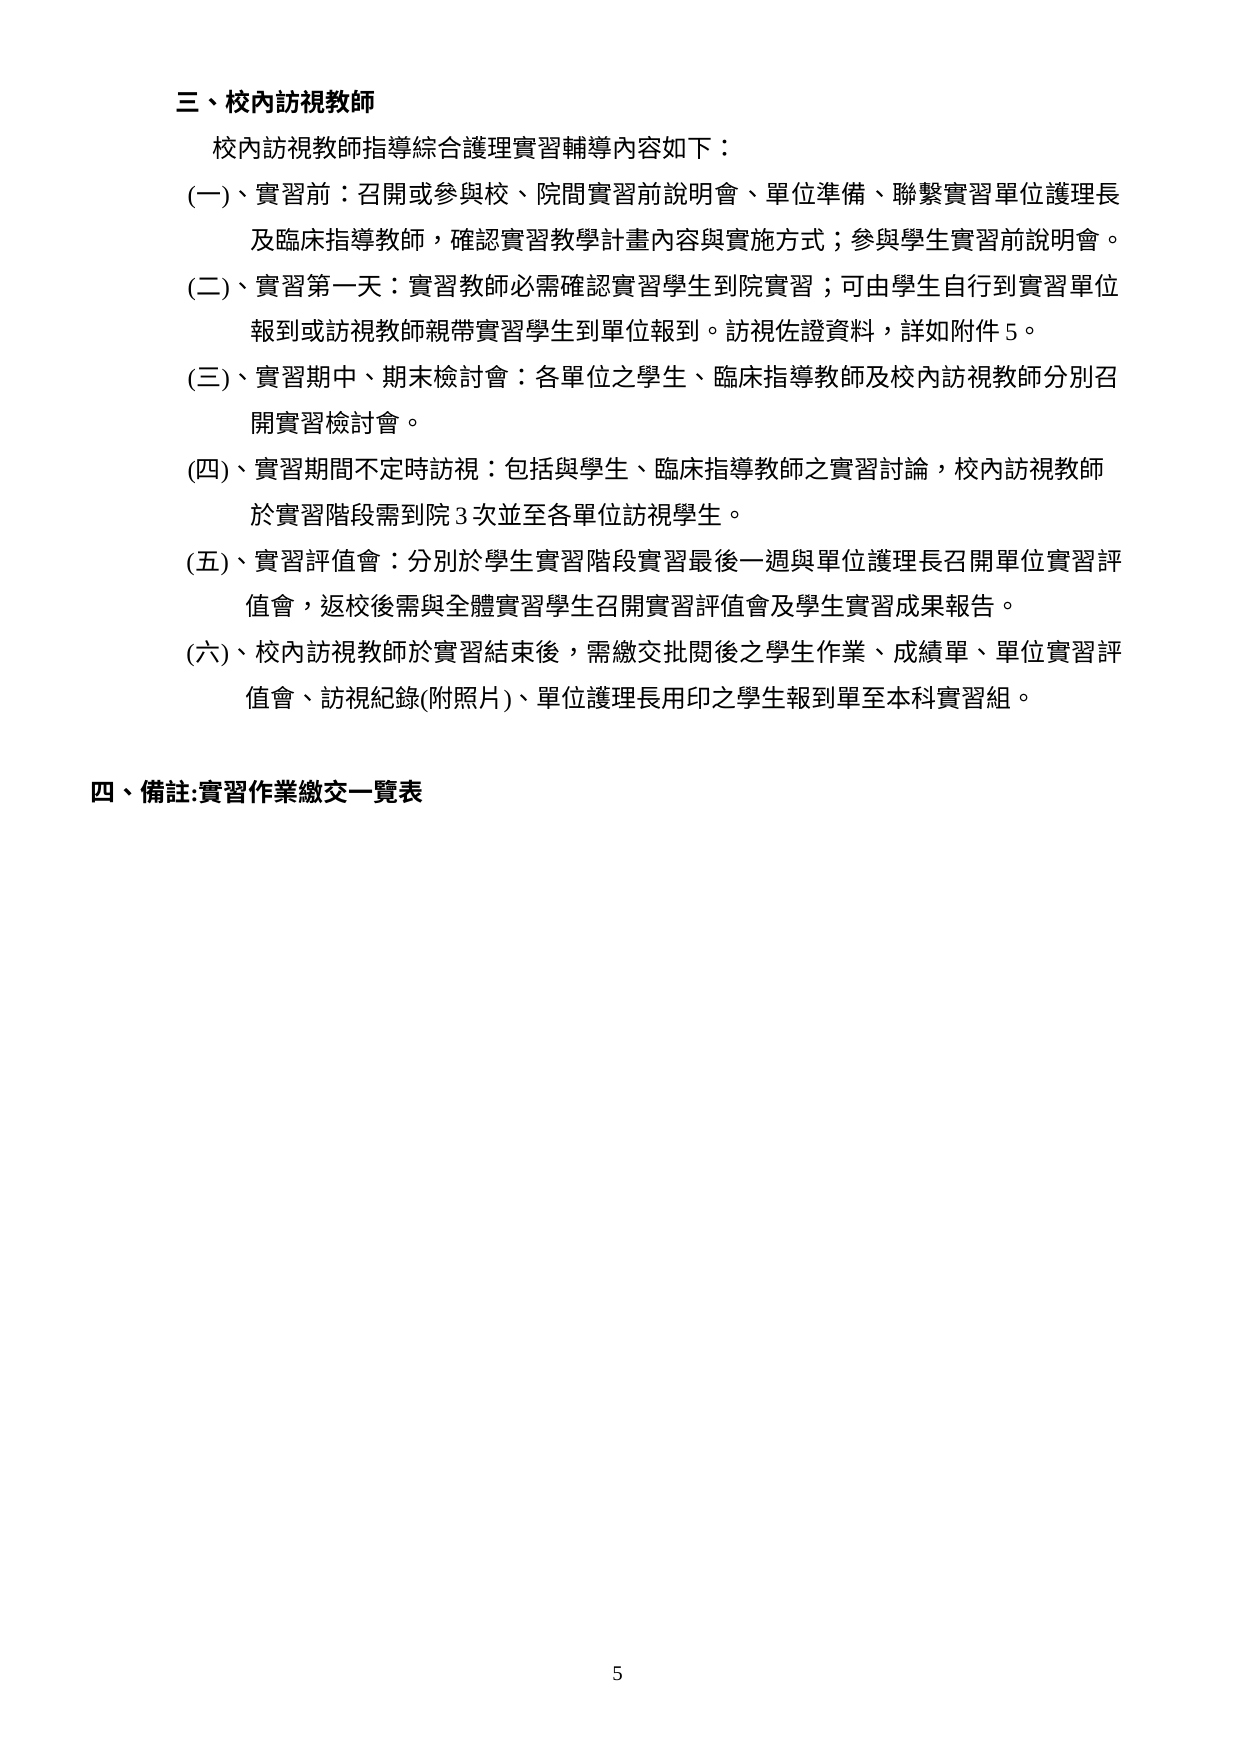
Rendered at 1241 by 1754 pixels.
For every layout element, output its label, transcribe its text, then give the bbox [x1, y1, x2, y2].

text (一)、實習前：召開或參與校、院間實習前說明會、單位準備、聯繫實習單位護理長及臨床指導教師，確認實習教學計畫內容與實施方式；參與學生實習前說明會。 [187, 167, 1122, 258]
text 校內訪視教師指導綜合護理實習輔導內容如下： [187, 121, 1122, 167]
text 三、校內訪視教師 [112, 75, 1122, 121]
text (二)、實習第一天：實習教師必需確認實習學生到院實習；可由學生自行到實習單位報到或訪視教師親帶實習學生到單位報到。訪視佐證資料，詳如附件5。 [187, 258, 1122, 350]
text 四、備註:實習作業繳交一覽表 [21, 764, 1122, 810]
text (六)、校內訪視教師於實習結束後，需繳交批閱後之學生作業、成績單、單位實習評值會、訪視紀錄(附照片)、單位護理長用印之學生報到單至本科實習組。 [186, 625, 1122, 717]
text (三)、實習期中、期末檢討會：各單位之學生、臨床指導教師及校內訪視教師分別召開實習檢討會。 [187, 350, 1122, 442]
text (四)、實習期間不定時訪視：包括與學生、臨床指導教師之實習討論，校內訪視教師於實習階段需到院3次並至各單位訪視學生。 [187, 442, 1122, 533]
text (五)、實習評值會：分別於學生實習階段實習最後一週與單位護理長召開單位實習評值會，返校後需與全體實習學生召開實習評值會及學生實習成果報告。 [186, 533, 1122, 625]
